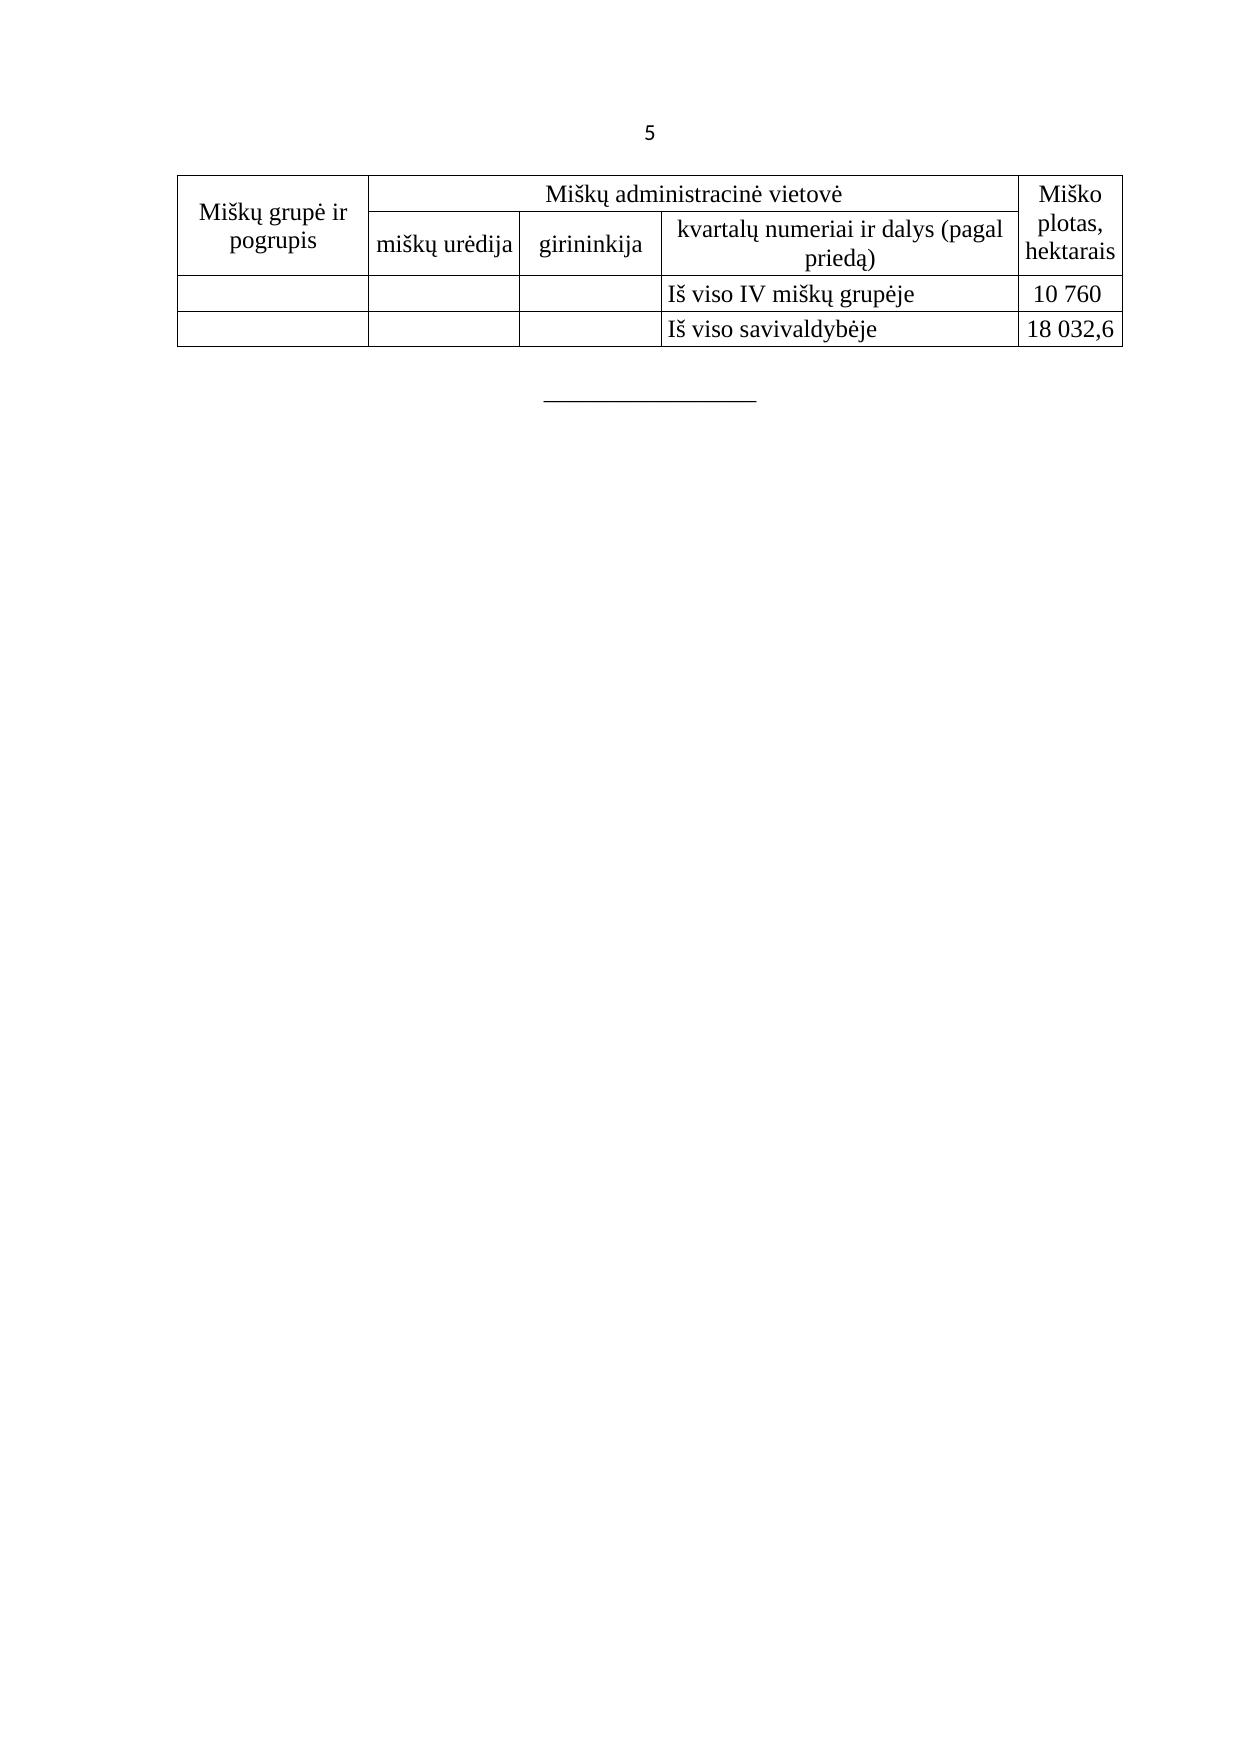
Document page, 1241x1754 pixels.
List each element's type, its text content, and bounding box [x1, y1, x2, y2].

table_cell miškų urėdija [369, 212, 519, 275]
text _________________ [177, 376, 1122, 405]
table_header Miško plotas, hektarais [1019, 176, 1122, 275]
table_cell [520, 312, 661, 346]
table_header Miškų grupė ir pogrupis [178, 176, 368, 275]
table_cell [369, 312, 519, 346]
table_cell Iš viso savivaldybėje [662, 312, 1018, 346]
table_header Miškų administracinė vietovė [369, 176, 1018, 211]
table_cell 18 032,6 [1019, 312, 1122, 346]
table_cell Iš viso IV miškų grupėje [662, 276, 1018, 311]
table_cell [178, 276, 368, 311]
table_cell [369, 276, 519, 311]
table_cell 10 760 [1019, 276, 1122, 311]
table_cell girininkija [520, 212, 661, 275]
table_cell [178, 312, 368, 346]
table_cell [520, 276, 661, 311]
table_cell kvartalų numeriai ir dalys (pagal priedą) [662, 212, 1018, 275]
